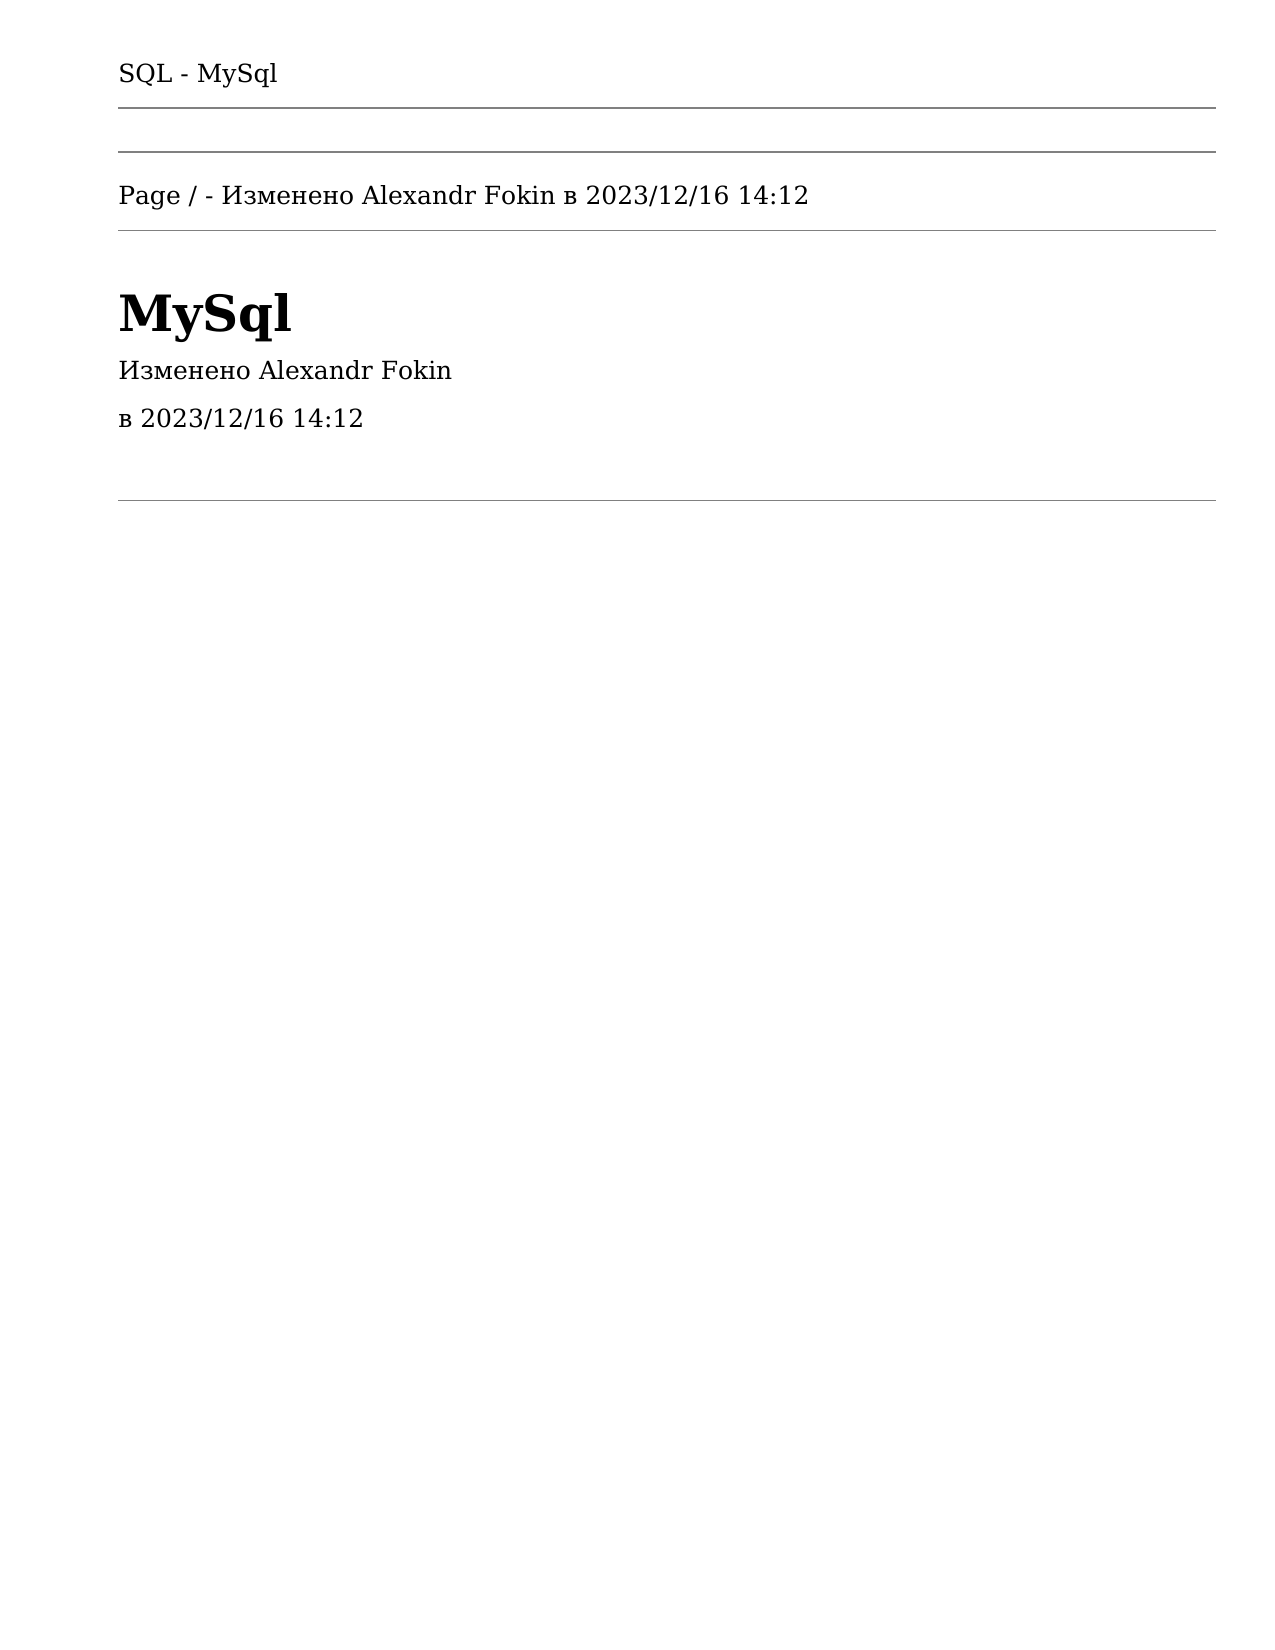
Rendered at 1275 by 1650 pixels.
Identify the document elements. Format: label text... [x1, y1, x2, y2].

text SQL - MySql [118, 59, 1216, 88]
text в 2023/12/16 14:12 [118, 404, 1216, 433]
text Page / - Изменено Alexandr Fokin в 2023/12/16 14:12 [118, 182, 1216, 211]
text Изменено Alexandr Fokin [118, 356, 1216, 385]
subtitle MySql [118, 284, 1216, 343]
